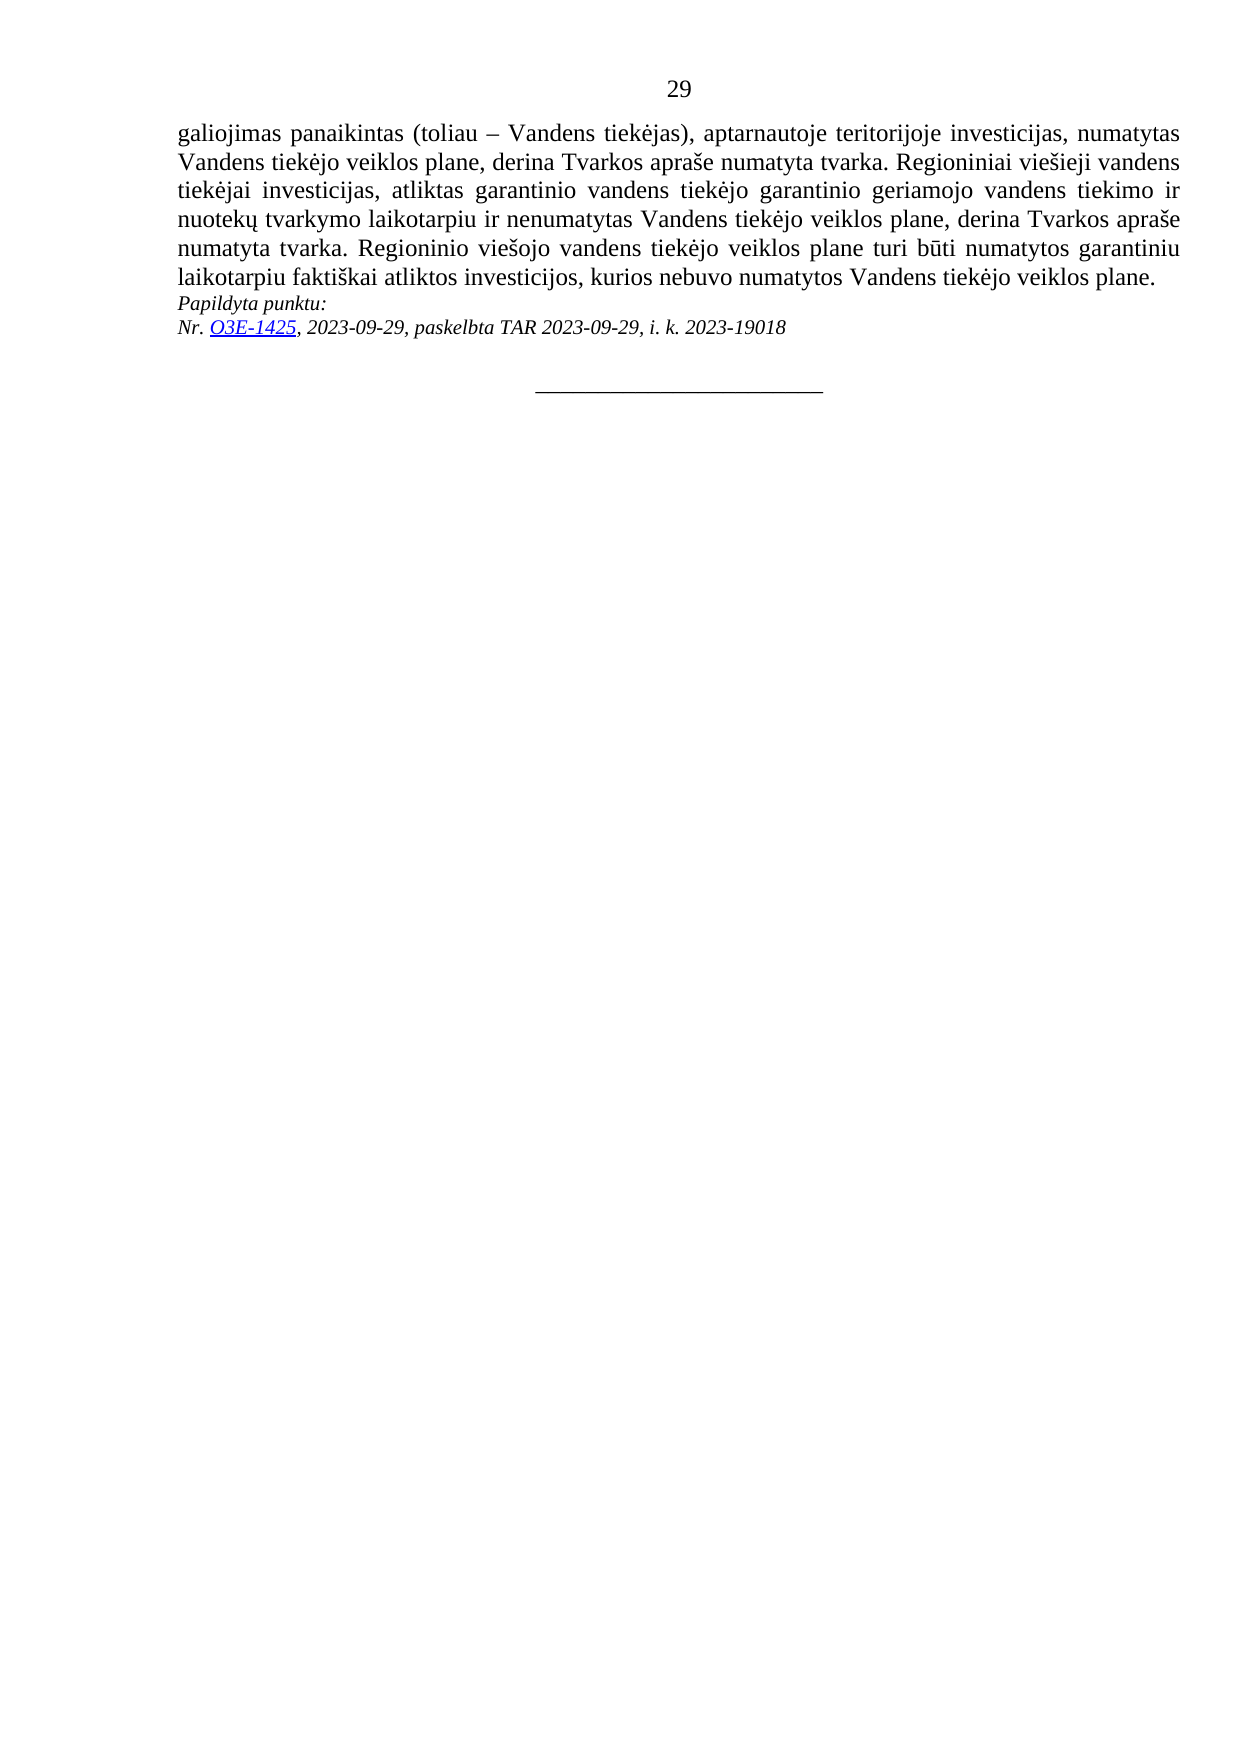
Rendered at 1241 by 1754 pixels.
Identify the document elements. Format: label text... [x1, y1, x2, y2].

text Papildyta punktu: [177, 291, 1181, 315]
text Nr. O3E-1425, 2023-09-29, paskelbta TAR 2023-09-29, i. k. 2023-19018 [177, 315, 1181, 339]
text _______________________ [177, 367, 1181, 396]
text galiojimas panaikintas (toliau – Vandens tiekėjas), aptarnautoje teritorijoje investicijas, numatytas Vandens tiekėjo veiklos plane, derina Tvarkos apraše numatyta tvarka. Regioniniai viešieji vandens tiekėjai investicijas, atliktas garantinio vandens tiekėjo garantinio geriamojo vandens tiekimo ir nuotekų tvarkymo laikotarpiu ir nenumatytas Vandens tiekėjo veiklos plane, derina Tvarkos apraše numatyta tvarka. Regioninio viešojo vandens tiekėjo veiklos plane turi būti numatytos garantiniu laikotarpiu faktiškai atliktos investicijos, kurios nebuvo numatytos Vandens tiekėjo veiklos plane. [177, 118, 1181, 291]
